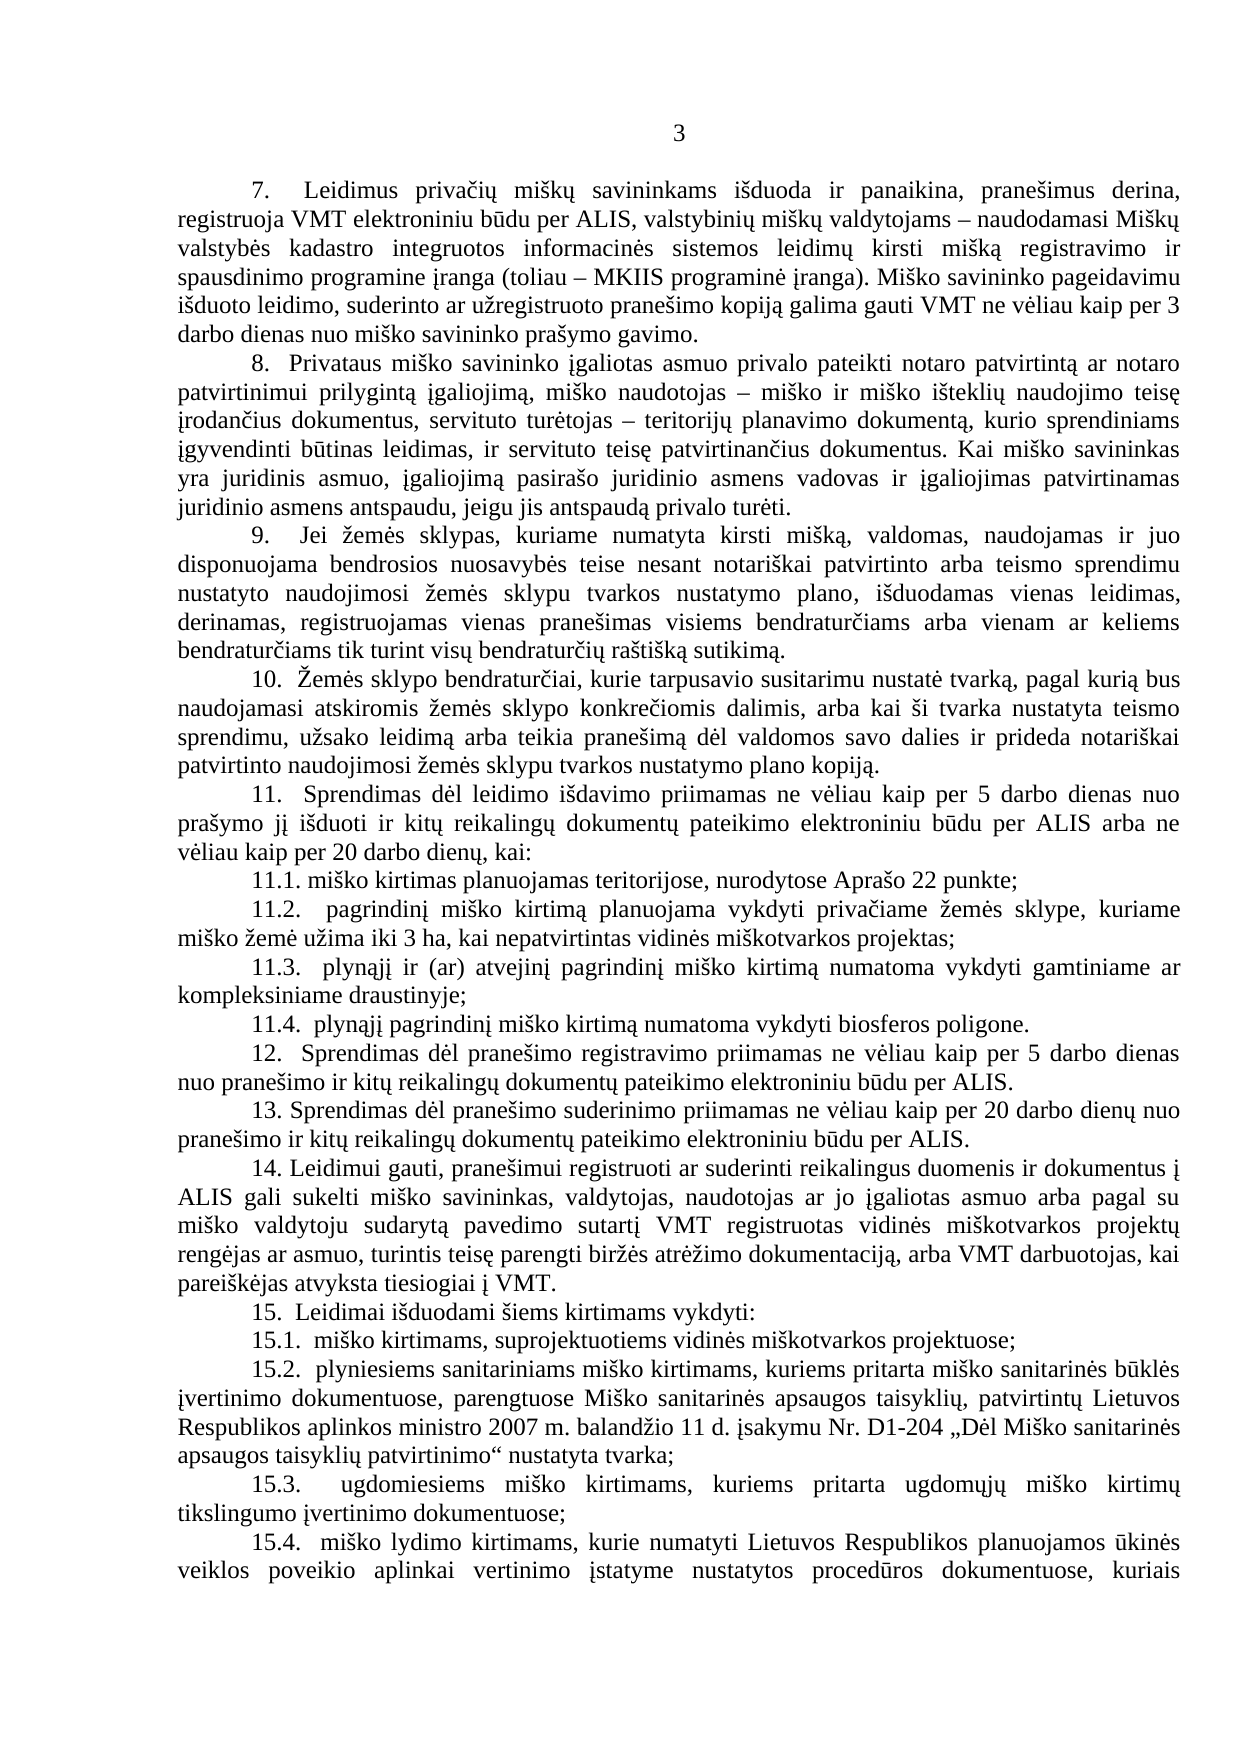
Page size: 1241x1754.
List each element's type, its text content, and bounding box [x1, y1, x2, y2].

text 8. Privataus miško savininko įgaliotas asmuo privalo pateikti notaro patvirtintą ar notaro patvirtinimui prilygintą įgaliojimą, miško naudotojas – miško ir miško išteklių naudojimo teisę įrodančius dokumentus, servituto turėtojas – teritorijų planavimo dokumentą, kurio sprendiniams įgyvendinti būtinas leidimas, ir servituto teisę patvirtinančius dokumentus. Kai miško savininkas yra juridinis asmuo, įgaliojimą pasirašo juridinio asmens vadovas ir įgaliojimas patvirtinamas juridinio asmens antspaudu, jeigu jis antspaudą privalo turėti. [177, 348, 1181, 520]
text 11. Sprendimas dėl leidimo išdavimo priimamas ne vėliau kaip per 5 darbo dienas nuo prašymo jį išduoti ir kitų reikalingų dokumentų pateikimo elektroniniu būdu per ALIS arba ne vėliau kaip per 20 darbo dienų, kai: [177, 779, 1181, 865]
text 10. Žemės sklypo bendraturčiai, kurie tarpusavio susitarimu nustatė tvarką, pagal kurią bus naudojamasi atskiromis žemės sklypo konkrečiomis dalimis, arba kai ši tvarka nustatyta teismo sprendimu, užsako leidimą arba teikia pranešimą dėl valdomos savo dalies ir prideda notariškai patvirtinto naudojimosi žemės sklypu tvarkos nustatymo plano kopiją. [177, 664, 1181, 779]
text 11.4. plynąjį pagrindinį miško kirtimą numatoma vykdyti biosferos poligone. [177, 1009, 1181, 1038]
text 15.1. miško kirtimams, suprojektuotiems vidinės miškotvarkos projektuose; [177, 1325, 1181, 1354]
text 15. Leidimai išduodami šiems kirtimams vykdyti: [177, 1297, 1181, 1325]
text 11.2. pagrindinį miško kirtimą planuojama vykdyti privačiame žemės sklype, kuriame miško žemė užima iki 3 ha, kai nepatvirtintas vidinės miškotvarkos projektas; [177, 894, 1181, 952]
text 11.3. plynąjį ir (ar) atvejinį pagrindinį miško kirtimą numatoma vykdyti gamtiniame ar kompleksiniame draustinyje; [177, 952, 1181, 1009]
text 15.3. ugdomiesiems miško kirtimams, kuriems pritarta ugdomųjų miško kirtimų tikslingumo įvertinimo dokumentuose; [177, 1469, 1181, 1527]
text 15.2. plyniesiems sanitariniams miško kirtimams, kuriems pritarta miško sanitarinės būklės įvertinimo dokumentuose, parengtuose Miško sanitarinės apsaugos taisyklių, patvirtintų Lietuvos Respublikos aplinkos ministro 2007 m. balandžio 11 d. įsakymu Nr. D1-204 „Dėl Miško sanitarinės apsaugos taisyklių patvirtinimo“ nustatyta tvarka; [177, 1354, 1181, 1469]
text 13. Sprendimas dėl pranešimo suderinimo priimamas ne vėliau kaip per 20 darbo dienų nuo pranešimo ir kitų reikalingų dokumentų pateikimo elektroniniu būdu per ALIS. [177, 1095, 1181, 1153]
text 15.4. miško lydimo kirtimams, kurie numatyti Lietuvos Respublikos planuojamos ūkinės veiklos poveikio aplinkai vertinimo įstatyme nustatytos procedūros dokumentuose, kuriais [177, 1527, 1181, 1584]
text 14. Leidimui gauti, pranešimui registruoti ar suderinti reikalingus duomenis ir dokumentus į ALIS gali sukelti miško savininkas, valdytojas, naudotojas ar jo įgaliotas asmuo arba pagal su miško valdytoju sudarytą pavedimo sutartį VMT registruotas vidinės miškotvarkos projektų rengėjas ar asmuo, turintis teisę parengti biržės atrėžimo dokumentaciją, arba VMT darbuotojas, kai pareiškėjas atvyksta tiesiogiai į VMT. [177, 1153, 1181, 1297]
text 9. Jei žemės sklypas, kuriame numatyta kirsti mišką, valdomas, naudojamas ir juo disponuojama bendrosios nuosavybės teise nesant notariškai patvirtinto arba teismo sprendimu nustatyto naudojimosi žemės sklypu tvarkos nustatymo plano, išduodamas vienas leidimas, derinamas, registruojamas vienas pranešimas visiems bendraturčiams arba vienam ar keliems bendraturčiams tik turint visų bendraturčių raštišką sutikimą. [177, 520, 1181, 664]
text 12. Sprendimas dėl pranešimo registravimo priimamas ne vėliau kaip per 5 darbo dienas nuo pranešimo ir kitų reikalingų dokumentų pateikimo elektroniniu būdu per ALIS. [177, 1038, 1181, 1095]
text 11.1. miško kirtimas planuojamas teritorijose, nurodytose Aprašo 22 punkte; [177, 865, 1181, 894]
text 7. Leidimus privačių miškų savininkams išduoda ir panaikina, pranešimus derina, registruoja VMT elektroniniu būdu per ALIS, valstybinių miškų valdytojams – naudodamasi Miškų valstybės kadastro integruotos informacinės sistemos leidimų kirsti mišką registravimo ir spausdinimo programine įranga (toliau – MKIIS programinė įranga). Miško savininko pageidavimu išduoto leidimo, suderinto ar užregistruoto pranešimo kopiją galima gauti VMT ne vėliau kaip per 3 darbo dienas nuo miško savininko prašymo gavimo. [177, 175, 1181, 348]
